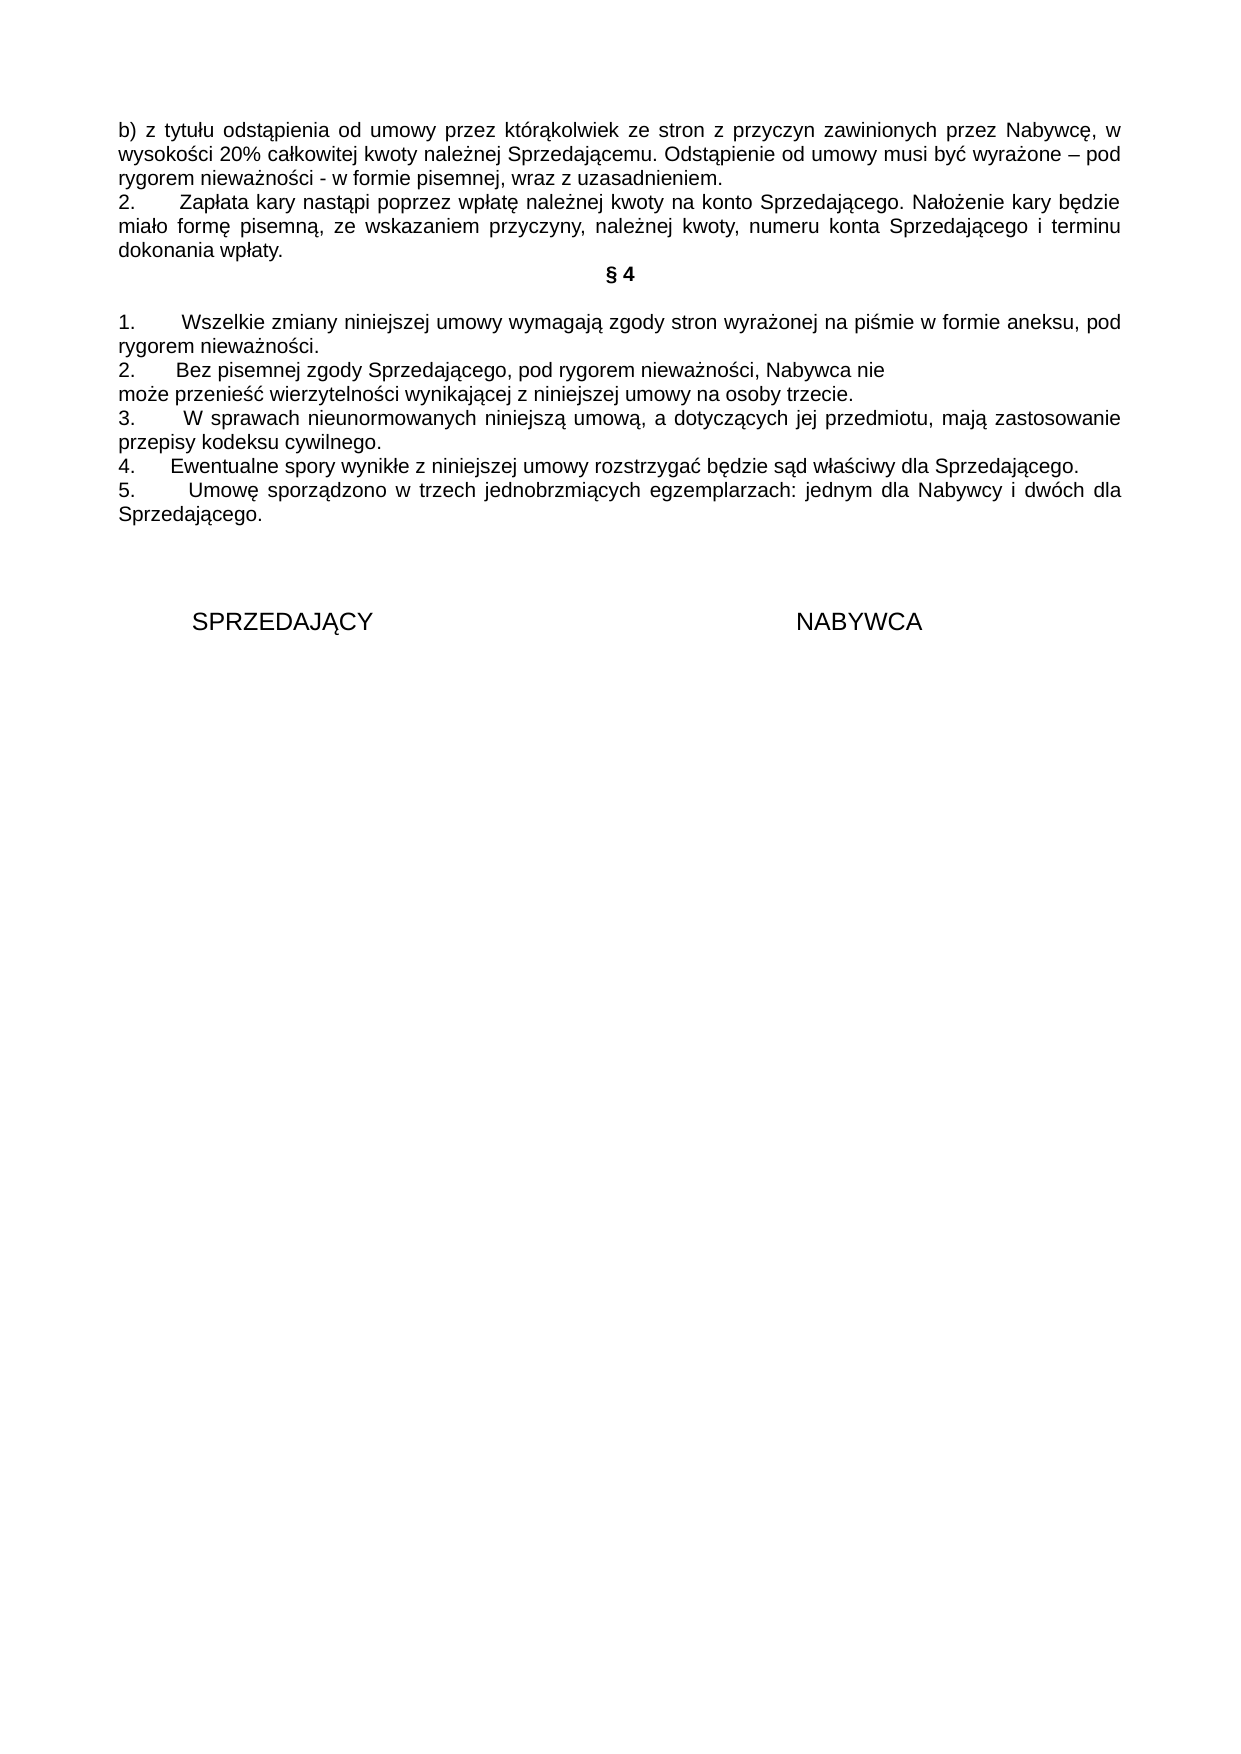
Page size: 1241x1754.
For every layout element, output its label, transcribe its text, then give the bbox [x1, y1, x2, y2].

text SPRZEDAJĄCY NABYWCA [192, 607, 1122, 636]
text 3. W sprawach nieunormowanych niniejszą umową, a dotyczących jej przedmiotu, mają zastosowanie przepisy kodeksu cywilnego. [118, 406, 1122, 453]
text 4. Ewentualne spory wynikłe z niniejszej umowy rozstrzygać będzie sąd właściwy dla Sprzedającego. [118, 453, 1122, 477]
text może przenieść wierzytelności wynikającej z niniejszej umowy na osoby trzecie. [118, 382, 1122, 406]
text 2. Zapłata kary nastąpi poprzez wpłatę należnej kwoty na konto Sprzedającego. Nałożenie kary będzie miało formę pisemną, ze wskazaniem przyczyny, należnej kwoty, numeru konta Sprzedającego i terminu dokonania wpłaty. [118, 190, 1122, 262]
text 1. Wszelkie zmiany niniejszej umowy wymagają zgody stron wyrażonej na piśmie w formie aneksu, pod rygorem nieważności. [118, 310, 1122, 358]
text 2. Bez pisemnej zgody Sprzedającego, pod rygorem nieważności, Nabywca nie [118, 358, 1122, 382]
text 5. Umowę sporządzono w trzech jednobrzmiących egzemplarzach: jednym dla Nabywcy i dwóch dla Sprzedającego. [118, 477, 1122, 525]
text § 4 [118, 262, 1122, 286]
text b) z tytułu odstąpienia od umowy przez którąkolwiek ze stron z przyczyn zawinionych przez Nabywcę, w wysokości 20% całkowitej kwoty należnej Sprzedającemu. Odstąpienie od umowy musi być wyrażone – pod rygorem nieważności - w formie pisemnej, wraz z uzasadnieniem. [118, 118, 1122, 190]
